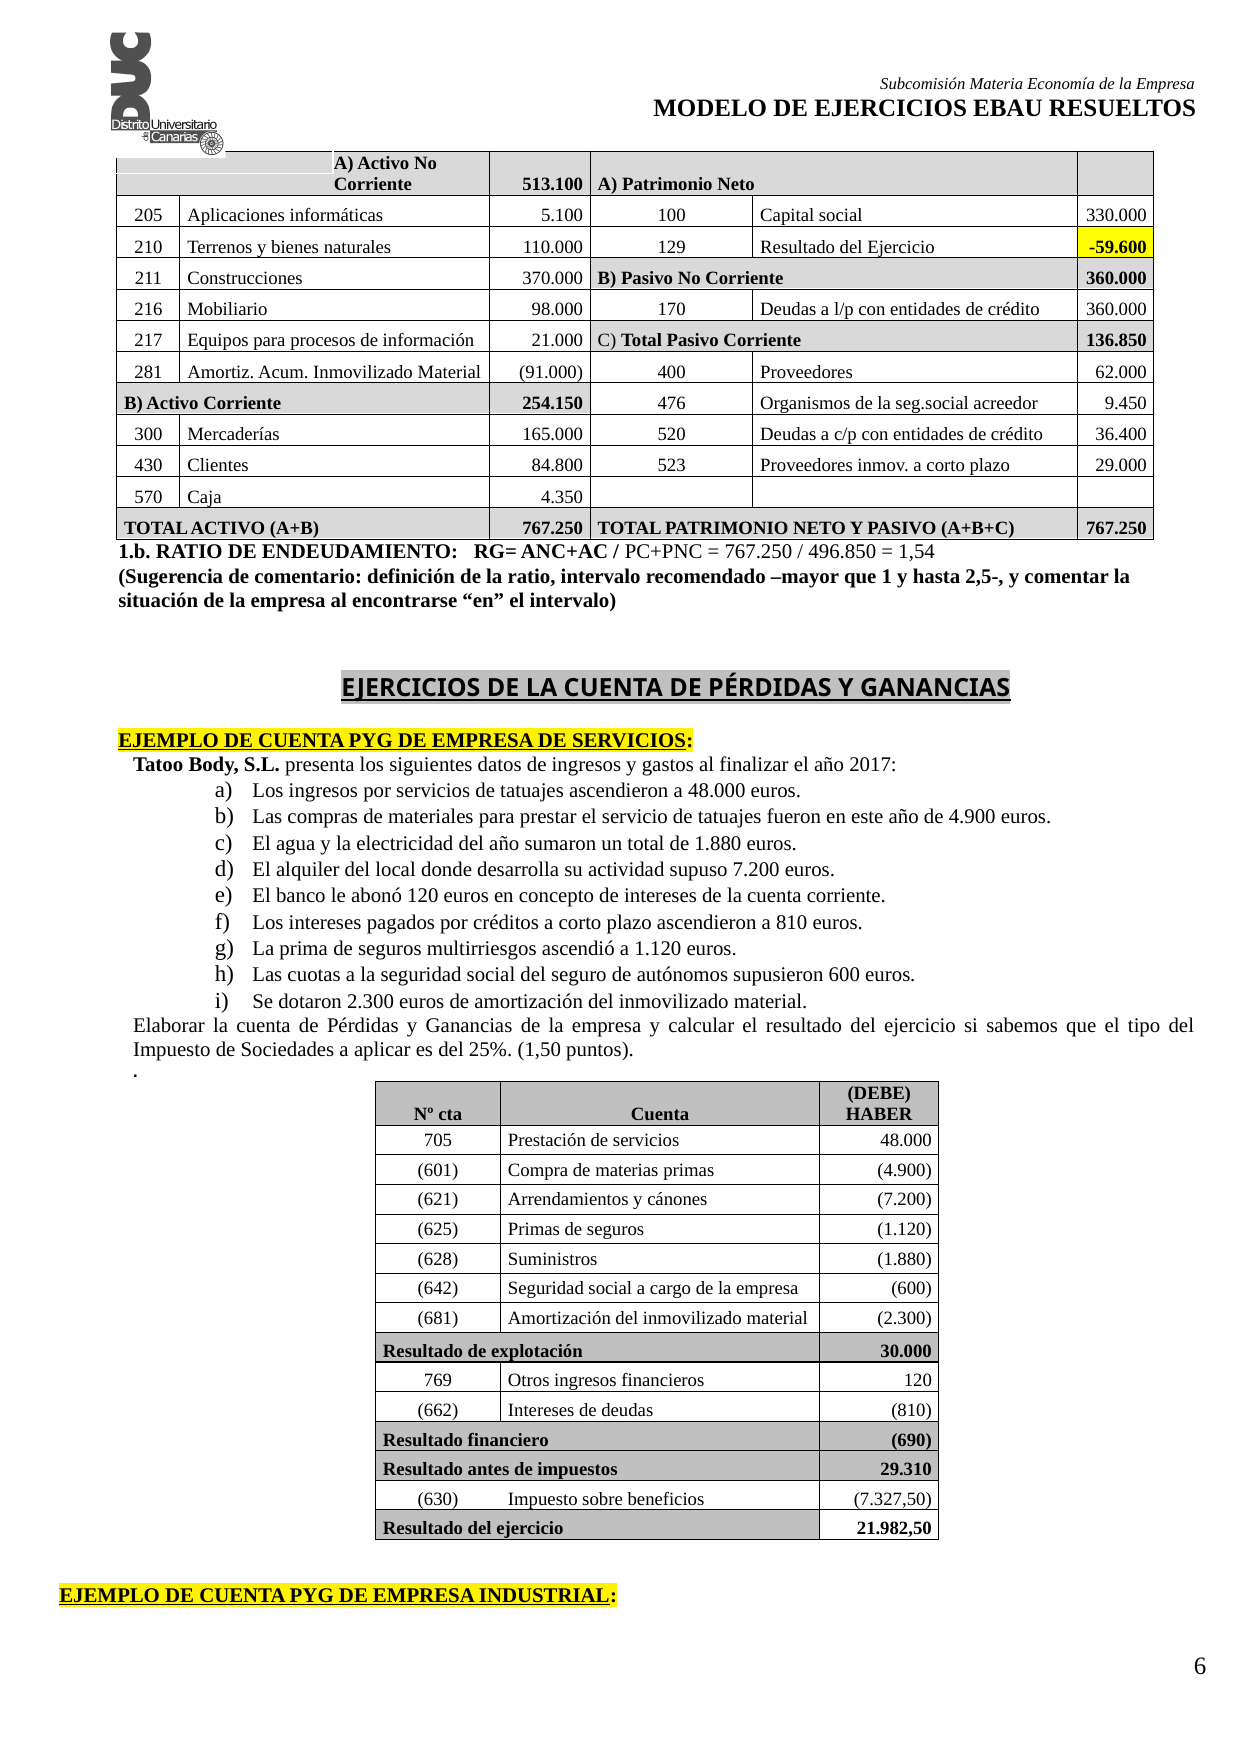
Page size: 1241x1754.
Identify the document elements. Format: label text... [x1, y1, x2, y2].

table_cell Resultado financiero [376, 1422, 819, 1450]
table_cell 476 [591, 383, 752, 413]
table_cell Resultado del Ejercicio [753, 227, 1077, 257]
table_cell 370.000 [490, 258, 590, 288]
table_cell Otros ingresos financieros [501, 1363, 819, 1391]
text Tatoo Body, S.L. presenta los siguientes datos de ingresos y gastos al finalizar el año 2017: [133, 752, 1196, 776]
table_cell 400 [591, 352, 752, 382]
table_cell 767.250 [1078, 508, 1153, 538]
table_cell [753, 477, 1077, 507]
table_cell (7.327,50) [820, 1481, 938, 1509]
table_cell Equipos para procesos de información [180, 321, 489, 351]
table_cell 36.400 [1078, 415, 1153, 445]
table_cell 9.450 [1078, 383, 1153, 413]
table_cell 523 [591, 446, 752, 476]
table_cell (628) [376, 1244, 500, 1273]
table_cell (810) [820, 1392, 938, 1421]
table_cell Impuesto sobre beneficios [500, 1481, 819, 1509]
table_cell Clientes [180, 446, 489, 476]
table_cell 84.800 [490, 446, 590, 476]
subtitle EJERCICIOS DE LA CUENTA DE PÉRDIDAS Y GANANCIAS [156, 670, 1196, 704]
table_cell 170 [591, 290, 752, 320]
list El alquiler del local donde desarrolla su actividad supuso 7.200 euros. [214, 855, 1196, 881]
list El agua y la electricidad del año sumaron un total de 1.880 euros. [214, 829, 1196, 855]
table_cell 300 [117, 415, 179, 445]
table_cell (4.900) [820, 1155, 938, 1184]
table_cell Primas de seguros [501, 1215, 819, 1243]
table_cell 21.000 [490, 321, 590, 351]
table_cell Resultado del ejercicio [376, 1510, 819, 1539]
table_cell 210 [117, 227, 179, 257]
table_cell 98.000 [490, 290, 590, 320]
table_cell Intereses de deudas [501, 1392, 819, 1421]
table_cell TOTAL PATRIMONIO NETO Y PASIVO (A+B+C) [591, 508, 1077, 538]
table_cell 5.100 [490, 196, 590, 226]
table_cell -59.600 [1078, 227, 1153, 257]
list Los intereses pagados por créditos a corto plazo ascendieron a 810 euros. [214, 908, 1196, 934]
table_cell 129 [591, 227, 752, 257]
table_cell (91.000) [490, 352, 590, 382]
table_cell A) Patrimonio Neto [591, 152, 1077, 195]
table_cell 62.000 [1078, 352, 1153, 382]
table_cell Deudas a c/p con entidades de crédito [753, 415, 1077, 445]
table_cell Suministros [501, 1244, 819, 1273]
table_header Nº cta [376, 1082, 500, 1125]
table_cell 217 [117, 321, 179, 351]
table_cell 205 [117, 196, 179, 226]
table_cell A) Activo No Corriente [117, 152, 489, 195]
table_cell 330.000 [1078, 196, 1153, 226]
list Las cuotas a la seguridad social del seguro de autónomos supusieron 600 euros. [214, 961, 1196, 987]
list EJEMPLO DE CUENTA PYG DE EMPRESA INDUSTRIAL: [59, 1583, 1196, 1607]
table_cell 281 [117, 352, 179, 382]
table_cell Arrendamientos y cánones [501, 1185, 819, 1213]
table_cell [1078, 152, 1153, 195]
text (Sugerencia de comentario: definición de la ratio, intervalo recomendado –mayor que 1 y hasta 2,5-, y comentar la situación de la empresa al encontrarse “en” el intervalo) [118, 563, 1196, 612]
table_cell Mercaderías [180, 415, 489, 445]
table_cell Organismos de la seg.social acreedor [753, 383, 1077, 413]
table_cell 705 [376, 1126, 500, 1154]
table_cell 120 [820, 1363, 938, 1391]
table_cell 110.000 [490, 227, 590, 257]
table_cell Seguridad social a cargo de la empresa [501, 1274, 819, 1302]
table_cell 767.250 [490, 508, 590, 538]
table_cell (1.120) [820, 1215, 938, 1243]
table_cell [591, 477, 752, 507]
table_cell (600) [820, 1274, 938, 1302]
list El banco le abonó 120 euros en concepto de intereses de la cuenta corriente. [214, 881, 1196, 908]
text 1.b. RATIO DE ENDEUDAMIENTO: RG= ANC+AC / PC+PNC = 767.250 / 496.850 = 1,54 [118, 539, 1196, 563]
table_cell Capital social [753, 196, 1077, 226]
table_cell TOTAL ACTIVO (A+B) [117, 508, 489, 538]
table_cell Proveedores [753, 352, 1077, 382]
table_cell B) Pasivo No Corriente [591, 258, 1077, 288]
table_cell (621) [376, 1185, 500, 1213]
table_cell 520 [591, 415, 752, 445]
table_cell 4.350 [490, 477, 590, 507]
table_cell 769 [376, 1363, 500, 1391]
table_cell Prestación de servicios [501, 1126, 819, 1154]
table_cell 360.000 [1078, 258, 1153, 288]
table_cell Deudas a l/p con entidades de crédito [753, 290, 1077, 320]
table_cell 100 [591, 196, 752, 226]
table_cell B) Activo Corriente [117, 383, 489, 413]
table_cell [1078, 477, 1153, 507]
text . [133, 1061, 1196, 1081]
table_cell 136.850 [1078, 321, 1153, 351]
table_cell 29.000 [1078, 446, 1153, 476]
table_cell (7.200) [820, 1185, 938, 1213]
text Elaborar la cuenta de Pérdidas y Ganancias de la empresa y calcular el resultado del ejercicio si sabemos que el tipo del Impuesto de Sociedades a aplicar es del 25%. (1,50 puntos). [133, 1013, 1196, 1061]
table_cell (690) [820, 1422, 938, 1450]
table_header (DEBE) HABER [820, 1082, 938, 1125]
table_cell (625) [376, 1215, 500, 1243]
table_cell Resultado de explotación [376, 1333, 819, 1361]
table_cell (642) [376, 1274, 500, 1302]
list Los ingresos por servicios de tatuajes ascendieron a 48.000 euros. [214, 776, 1196, 802]
table_cell 360.000 [1078, 290, 1153, 320]
table_header Cuenta [501, 1082, 819, 1125]
table_cell Proveedores inmov. a corto plazo [753, 446, 1077, 476]
table_cell 513.100 [490, 152, 590, 195]
subtitle EJEMPLO DE CUENTA PYG DE EMPRESA DE SERVICIOS: [118, 728, 1196, 752]
table_cell (2.300) [820, 1303, 938, 1332]
table_cell Construcciones [180, 258, 489, 288]
table_cell 165.000 [490, 415, 590, 445]
table_cell 21.982,50 [820, 1510, 938, 1539]
table_cell Resultado antes de impuestos [376, 1451, 819, 1480]
table_cell (601) [376, 1155, 500, 1184]
list Las compras de materiales para prestar el servicio de tatuajes fueron en este año de 4.900 euros. [214, 802, 1196, 829]
table_cell 30.000 [820, 1333, 938, 1361]
table_cell Caja [180, 477, 489, 507]
table_cell 570 [117, 477, 179, 507]
table_cell 254.150 [490, 383, 590, 413]
table_cell C) Total Pasivo Corriente [591, 321, 1077, 351]
table_cell 216 [117, 290, 179, 320]
table_cell (662) [376, 1392, 500, 1421]
table_cell (681) [376, 1303, 500, 1332]
list La prima de seguros multirriesgos ascendió a 1.120 euros. [214, 934, 1196, 961]
picture [106, 28, 226, 158]
list Se dotaron 2.300 euros de amortización del inmovilizado material. [214, 987, 1196, 1013]
table_cell 430 [117, 446, 179, 476]
table_cell Aplicaciones informáticas [180, 196, 489, 226]
table_cell Amortiz. Acum. Inmovilizado Material [180, 352, 489, 382]
table_cell Compra de materias primas [501, 1155, 819, 1184]
table_cell (1.880) [820, 1244, 938, 1273]
table_cell (630) [376, 1481, 500, 1509]
table_cell Terrenos y bienes naturales [180, 227, 489, 257]
table_cell 211 [117, 258, 179, 288]
table_cell Mobiliario [180, 290, 489, 320]
table_cell 29.310 [820, 1451, 938, 1480]
table_cell 48.000 [820, 1126, 938, 1154]
table_cell Amortización del inmovilizado material [501, 1303, 819, 1332]
